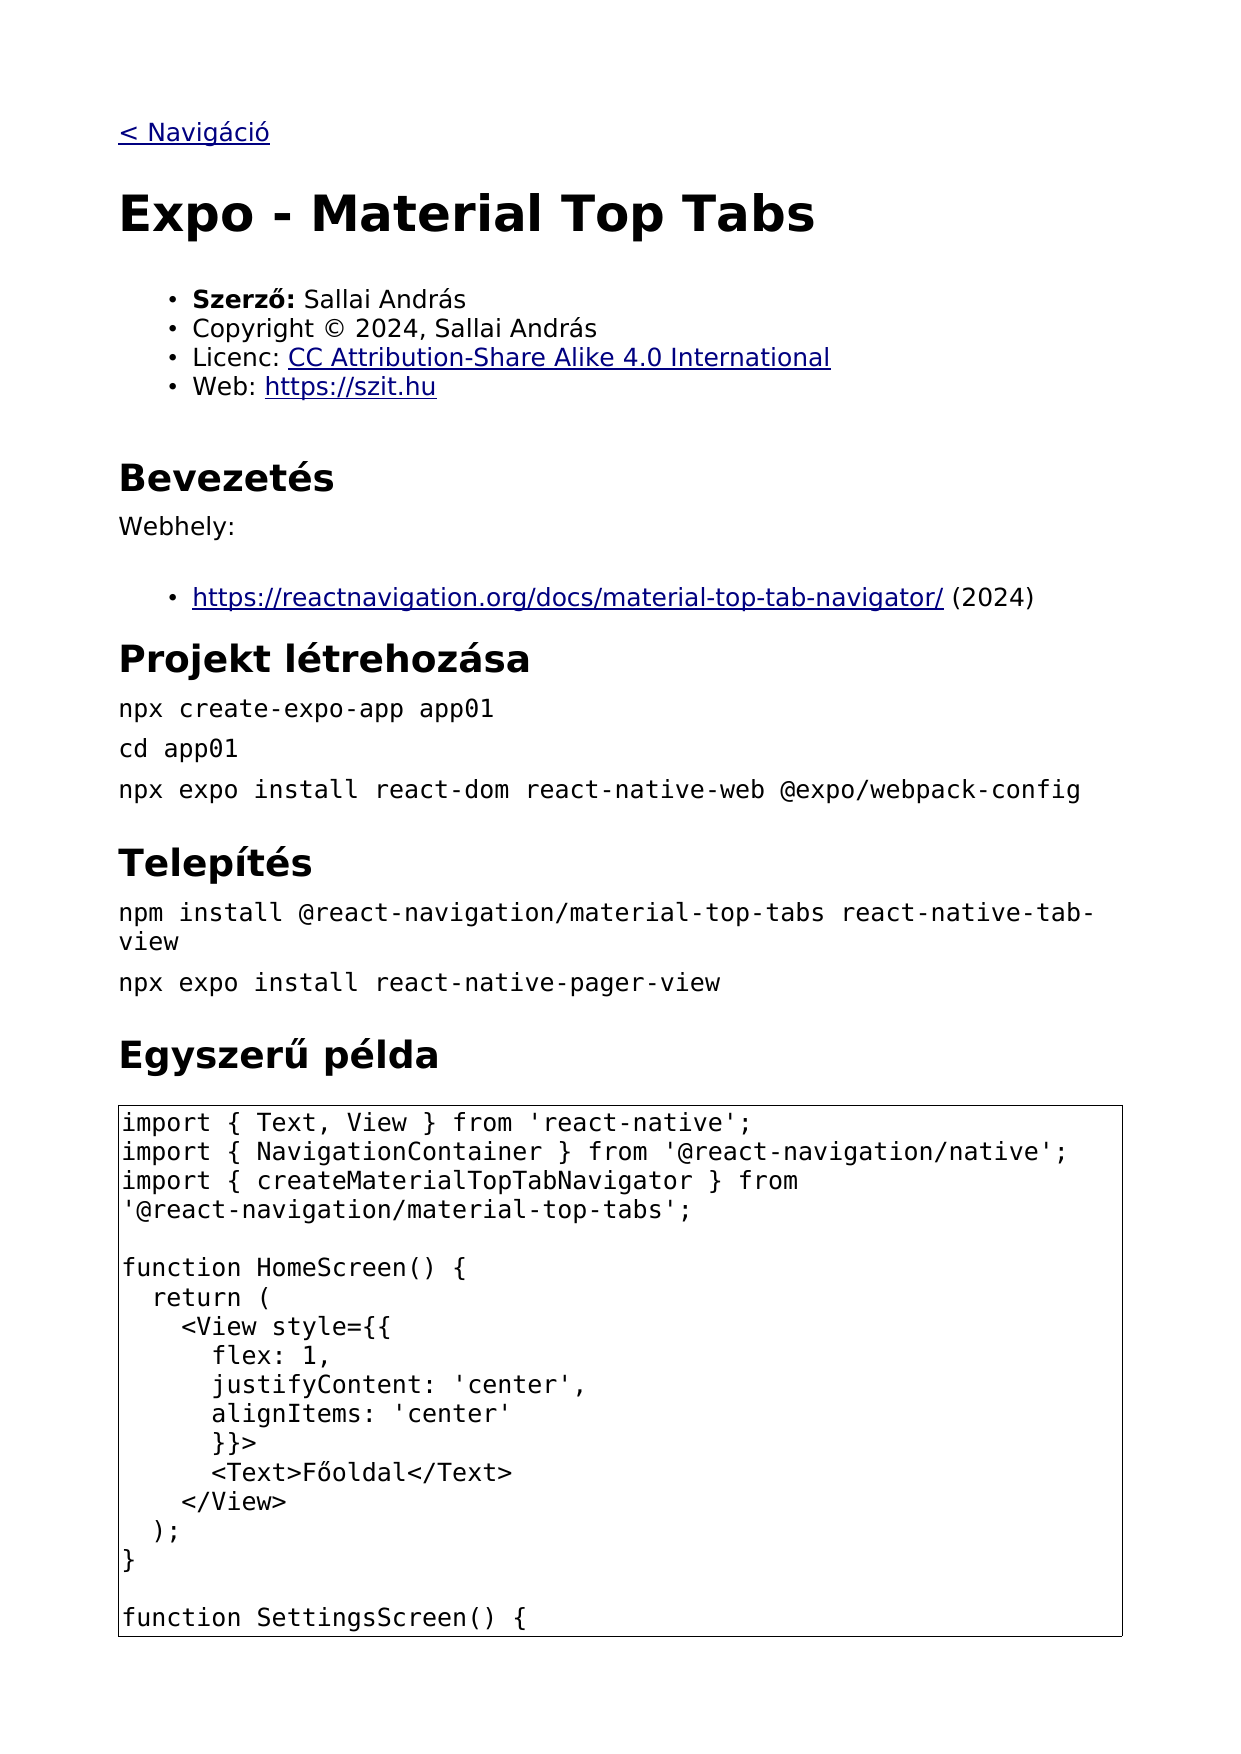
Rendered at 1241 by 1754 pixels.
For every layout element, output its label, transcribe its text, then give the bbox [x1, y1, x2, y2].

subtitle Expo - Material Top Tabs [118, 185, 1122, 243]
text npx expo install react-dom react-native-web @expo/webpack-config [118, 776, 1122, 805]
list Szerző: Sallai András [177, 285, 1122, 314]
list Licenc: CC Attribution-Share Alike 4.0 International [177, 343, 1122, 372]
text npx expo install react-native-pager-view [118, 968, 1122, 997]
subtitle Telepítés [118, 842, 1122, 885]
subtitle Projekt létrehozása [118, 638, 1122, 681]
subtitle Bevezetés [118, 456, 1122, 500]
list Web: https://szit.hu [177, 372, 1122, 402]
text cd app01 [118, 735, 1122, 764]
text npm install @react-navigation/material-top-tabs react-native-tab-view [118, 898, 1122, 956]
subtitle Egyszerű példa [118, 1034, 1122, 1077]
text < Navigáció [118, 118, 1122, 147]
text npx create-expo-app app01 [118, 694, 1122, 723]
text Webhely: [118, 512, 1122, 541]
list Copyright © 2024, Sallai András [177, 314, 1122, 343]
list https://reactnavigation.org/docs/material-top-tab-navigator/ (2024) [177, 583, 1122, 613]
table_header import { Text, View } from 'react-native'; import { NavigationContainer } from '@react-navigation/native'; import { createMaterialTopTabNavigator } from '@react-navigation/material-top-tabs'; function HomeScreen() { return ( <View style={{ flex: 1, justifyContent: 'center', alignItems: 'center' }}> <Text>Főoldal</Text> </View> ); } function SettingsScreen() { [119, 1106, 1122, 1636]
